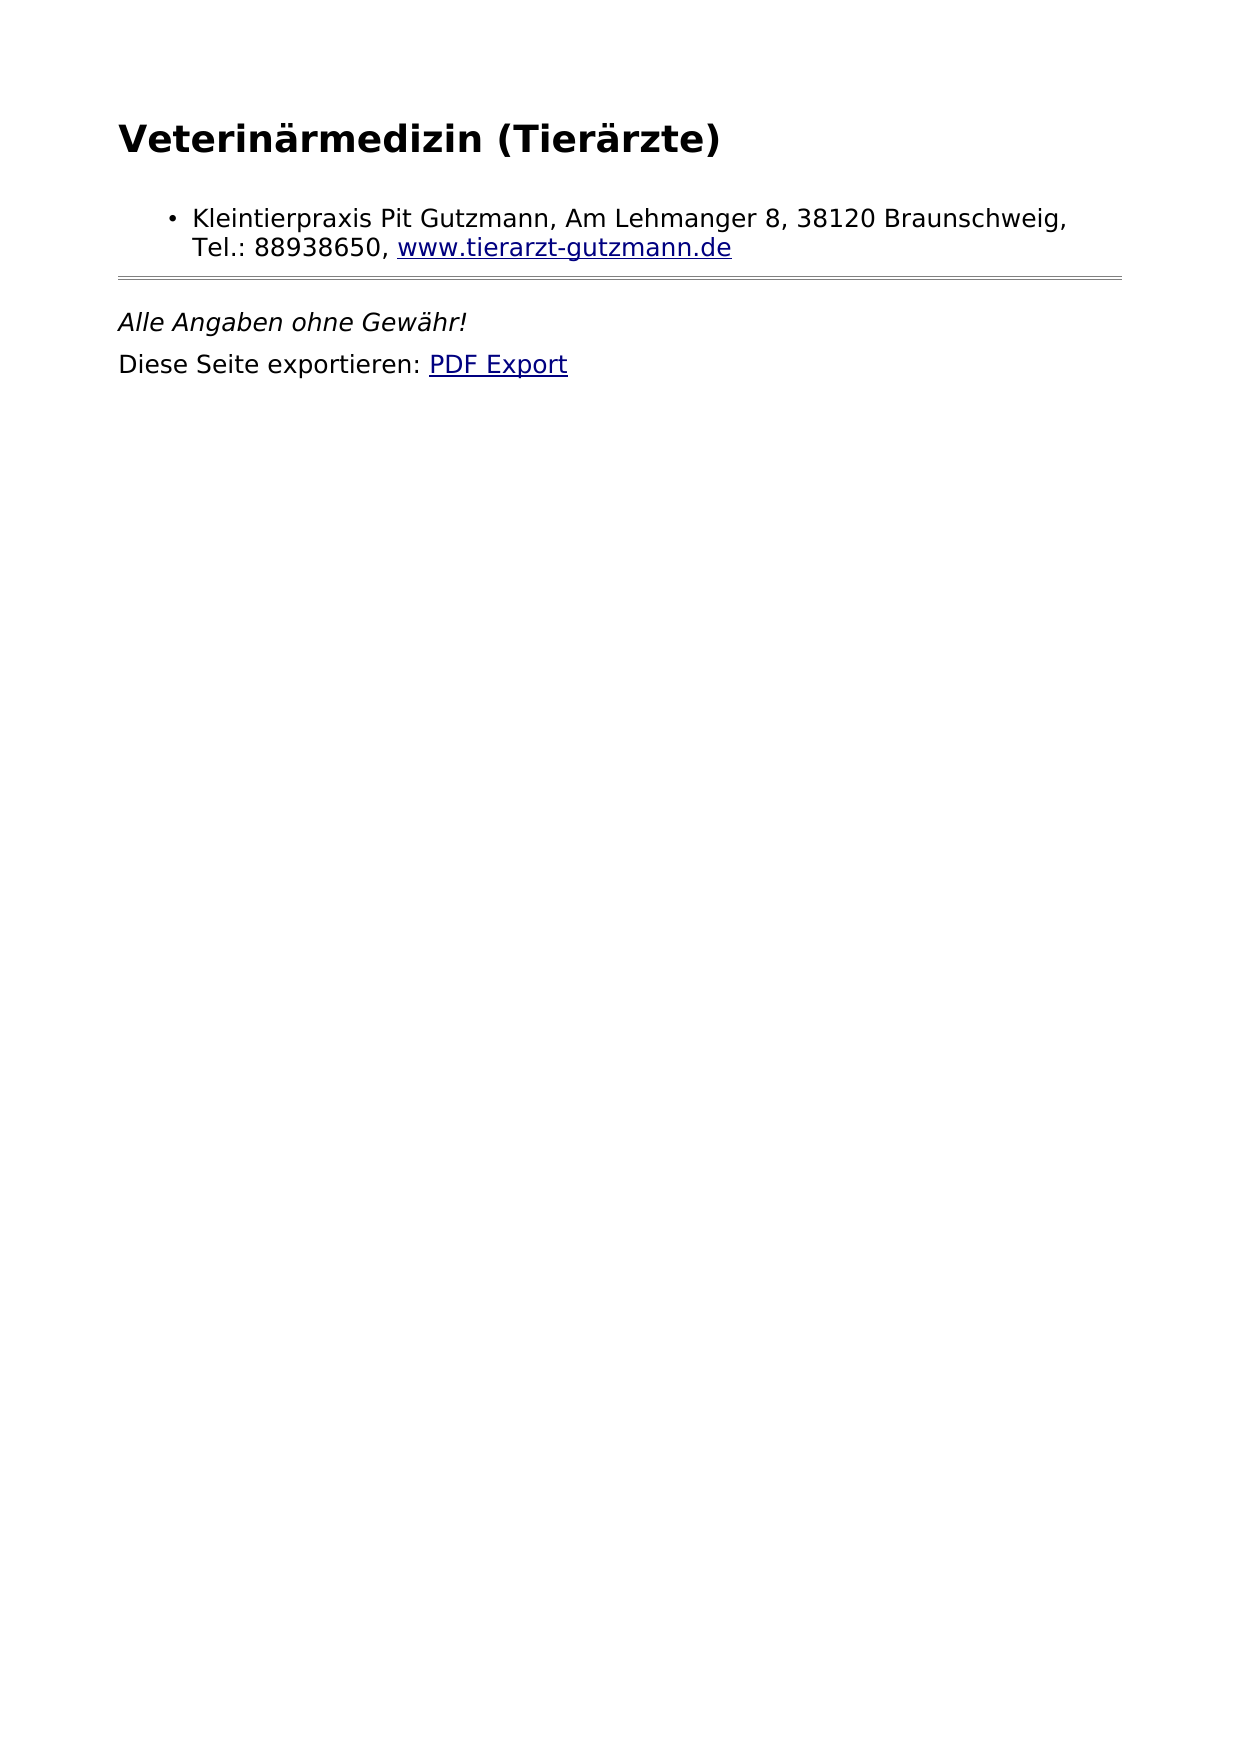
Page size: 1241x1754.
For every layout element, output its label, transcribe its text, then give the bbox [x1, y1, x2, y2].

text Diese Seite exportieren: PDF Export [118, 350, 1122, 379]
subtitle Veterinärmedizin (Tierärzte) [118, 118, 1122, 162]
list Kleintierpraxis Pit Gutzmann, Am Lehmanger 8, 38120 Braunschweig, Tel.: 88938650, www.tierarzt-gutzmann.de [177, 204, 1122, 262]
text Alle Angaben ohne Gewähr! [118, 308, 1122, 338]
